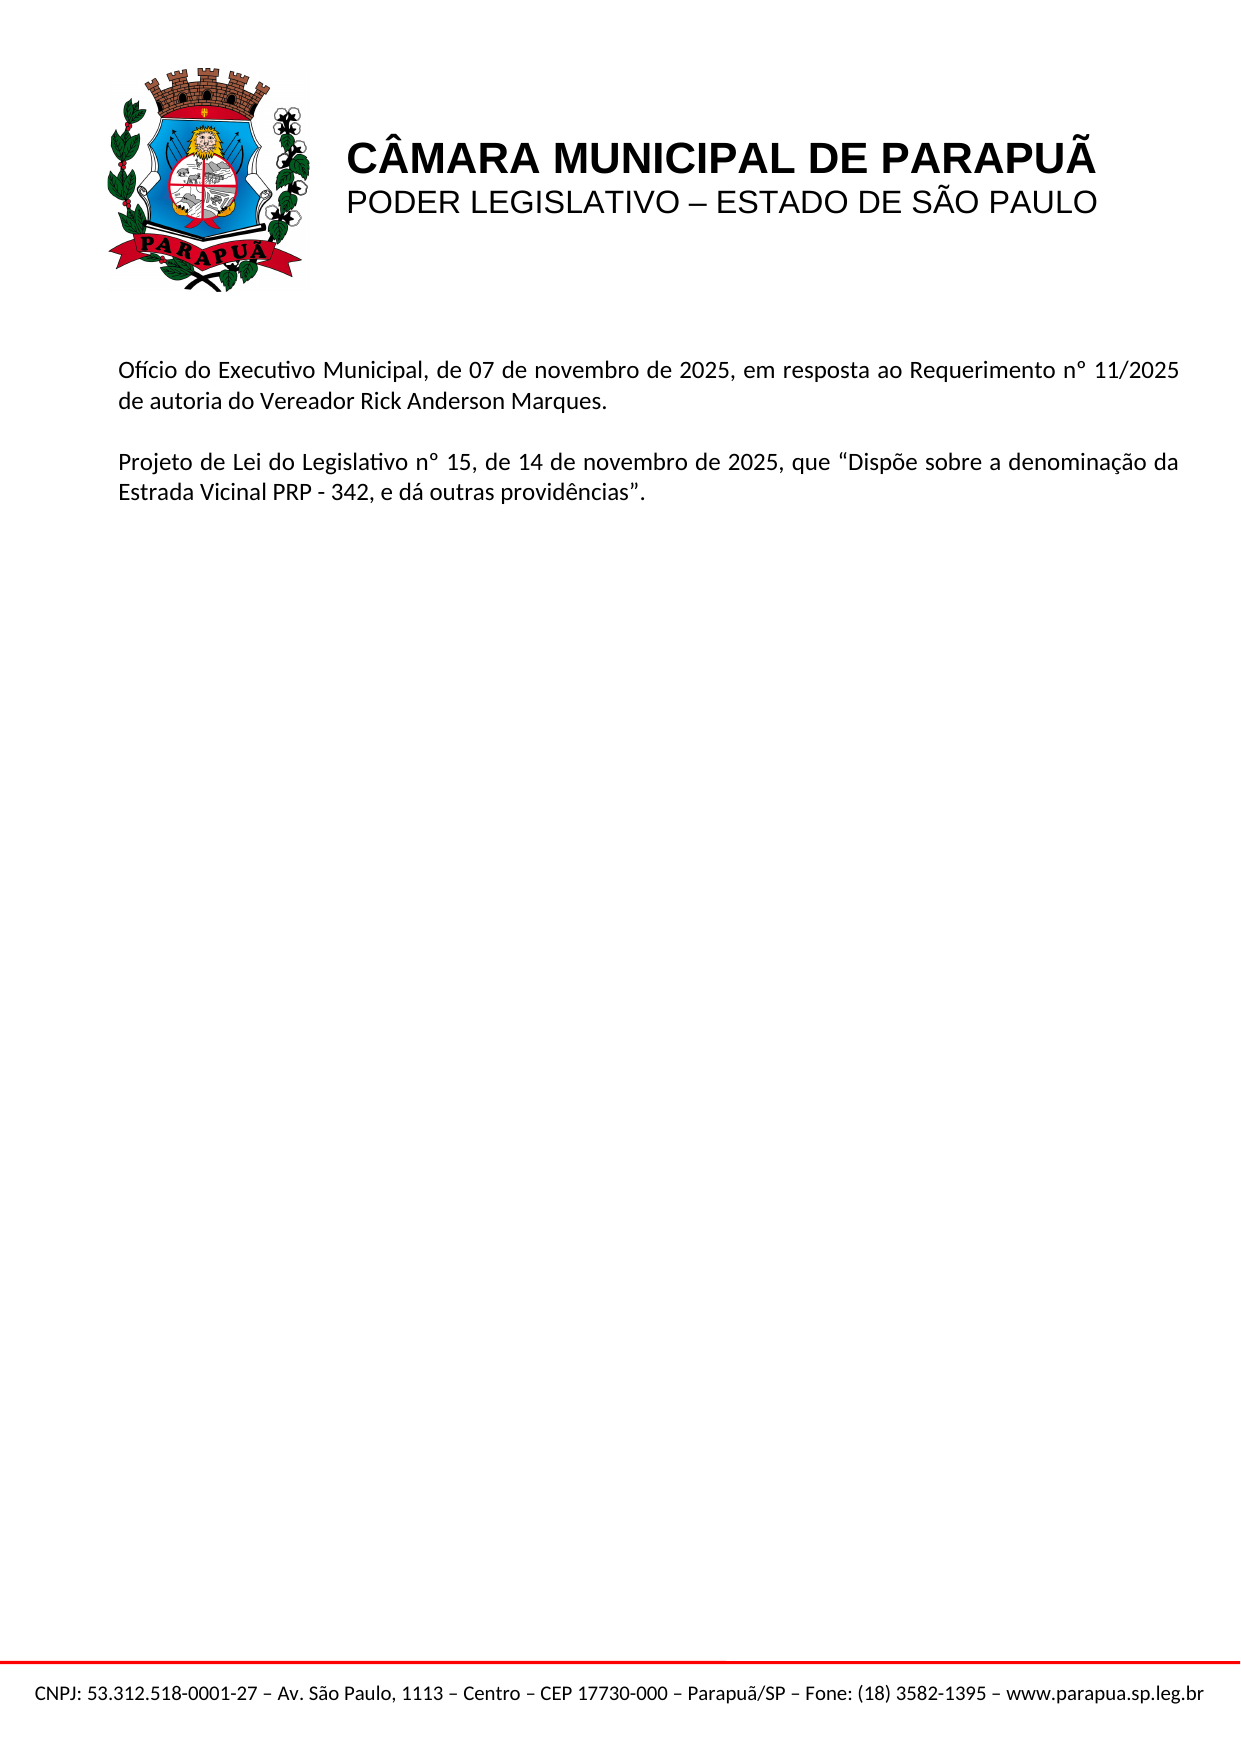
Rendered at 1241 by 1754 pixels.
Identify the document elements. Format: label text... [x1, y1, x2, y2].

text Projeto de Lei do Legislativo nº 15, de 14 de novembro de 2025, que “Dispõe sobre a denominação da Estrada Vicinal PRP - 342, e dá outras providências”. [118, 446, 1181, 507]
text Ofício do Executivo Municipal, de 07 de novembro de 2025, em resposta ao Requerimento nº 11/2025 de autoria do Vereador Rick Anderson Marques. [118, 354, 1181, 415]
picture [107, 68, 310, 292]
